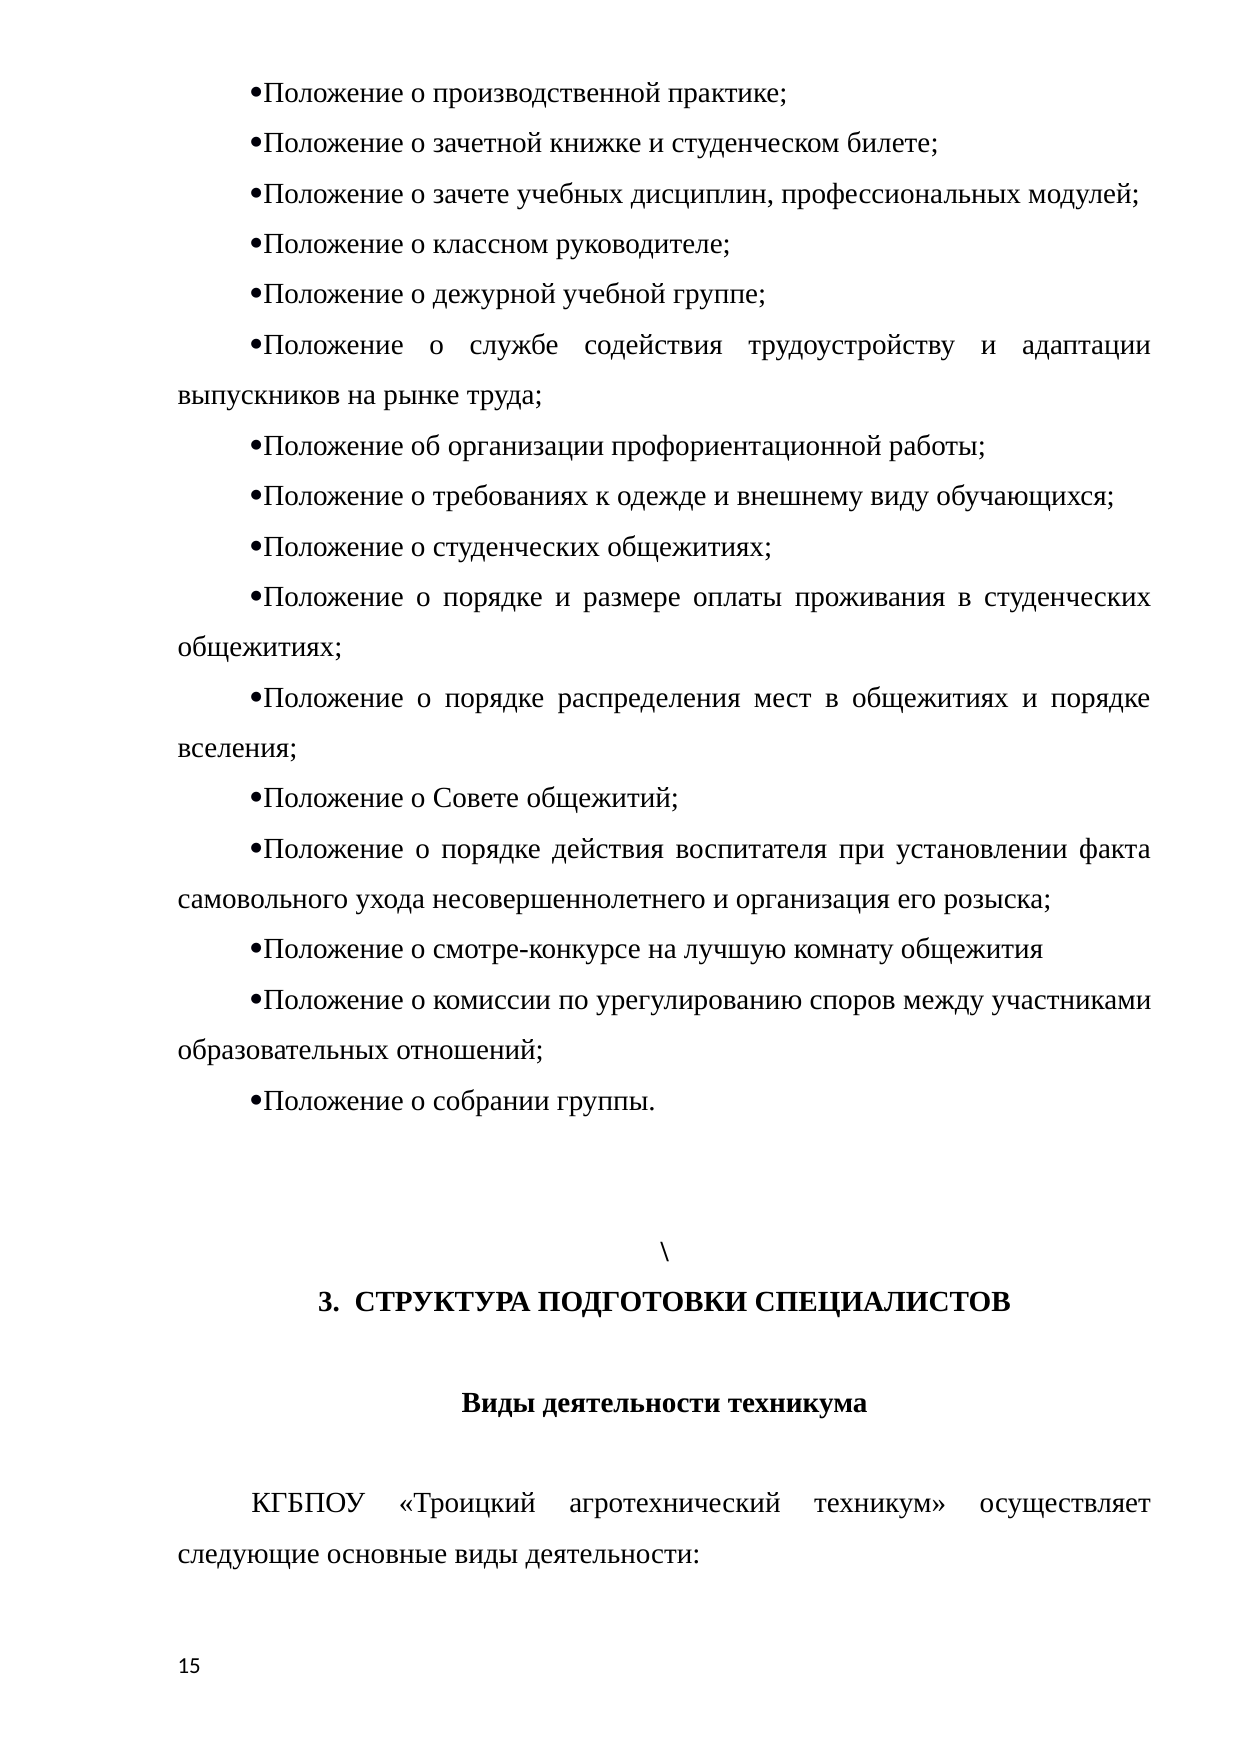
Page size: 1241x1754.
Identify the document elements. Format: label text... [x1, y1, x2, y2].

list Положение об организации профориентационной работы; [177, 428, 1152, 461]
list Положение о дежурной учебной группе; [177, 277, 1152, 310]
list Положение о службе содействия трудоустройству и адаптации выпускников на рынке труда; [177, 327, 1152, 411]
list Положение о зачетной книжке и студенческом билете; [177, 125, 1152, 159]
text Виды деятельности техникума [177, 1385, 1152, 1418]
list Положение о порядке действия воспитателя при установлении факта самовольного ухода несовершеннолетнего и организация его розыска; [177, 831, 1152, 915]
list Положение о производственной практике; [177, 75, 1152, 109]
list Положение о классном руководителе; [177, 226, 1152, 260]
text КГБПОУ «Троицкий агротехнический техникум» осуществляет следующие основные виды деятельности: [177, 1485, 1152, 1569]
text 3. СТРУКТУРА ПОДГОТОВКИ СПЕЦИАЛИСТОВ [177, 1284, 1152, 1318]
list Положение о порядке и размере оплаты проживания в студенческих общежитиях; [177, 579, 1152, 663]
list Положение о зачете учебных дисциплин, профессиональных модулей; [177, 176, 1152, 209]
list Положение о требованиях к одежде и внешнему виду обучающихся; [177, 478, 1152, 512]
list Положение о порядке распределения мест в общежитиях и порядке вселения; [177, 680, 1152, 764]
list Положение о Совете общежитий; [177, 781, 1152, 814]
list Положение о собрании группы. [177, 1083, 1152, 1116]
list Положение о смотре-конкурсе на лучшую комнату общежития [177, 932, 1152, 965]
text \ [177, 1234, 1152, 1267]
list Положение о студенческих общежитиях; [177, 529, 1152, 562]
list Положение о комиссии по урегулированию споров между участниками образовательных отношений; [177, 982, 1152, 1066]
